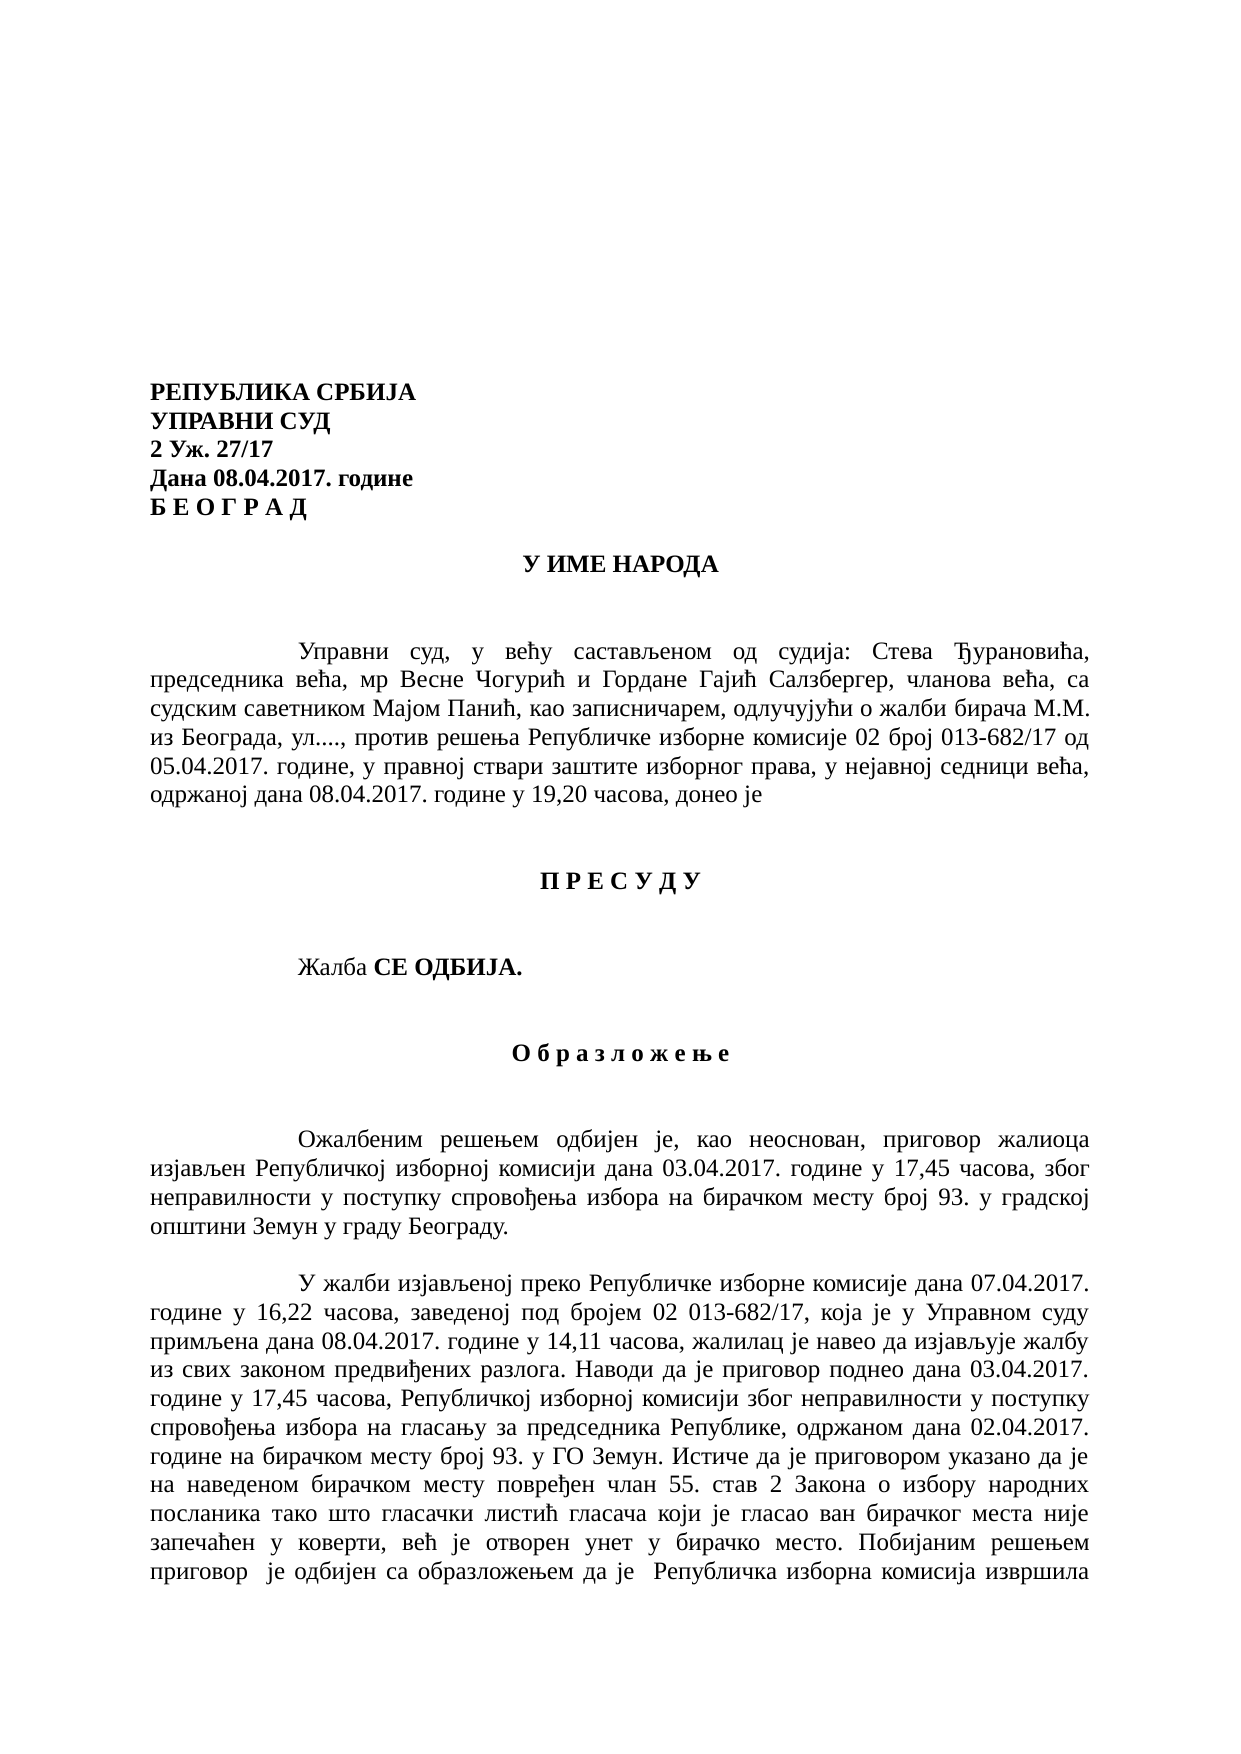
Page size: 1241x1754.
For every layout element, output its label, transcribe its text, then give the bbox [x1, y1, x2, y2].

text О б р а з л о ж е њ е [150, 1038, 1091, 1067]
text РЕПУБЛИКА СРБИЈA [150, 377, 1091, 406]
text Б Е О Г Р А Д [150, 492, 1091, 521]
text Жалба СЕ ОДБИЈА. [150, 952, 1091, 981]
text Дана 08.04.2017. године [150, 463, 1091, 492]
text Управни суд, у већу састављеном од судија: Стева Ђурановића, председника већа, мр Весне Чогурић и Гордане Гајић Салзбергер, чланова већа, са судским саветником Мајом Панић, као записничарем, одлучујући о жалби бирача М.М. из Београда, ул...., против решења Републичке изборне комисије 02 број 013-682/17 од 05.04.2017. године, у правној ствари заштите изборног права, у нејавној седници већа, одржаној дана 08.04.2017. године у 19,20 часова, донео је [150, 636, 1091, 808]
text Ожалбеним решењем одбијен је, као неоснован, приговор жалиоца изјављен Републичкој изборној комисији дана 03.04.2017. године у 17,45 часова, због неправилности у поступку спровођења избора на бирачком месту број 93. у градској општини Земун у граду Београду. [150, 1124, 1091, 1239]
text У ИМЕ НАРОДА [150, 549, 1091, 578]
text П Р Е С У Д У [150, 866, 1091, 894]
text У жалби изјављеној преко Републичке изборне комисије дана 07.04.2017. године у 16,22 часова, заведеној под бројем 02 013-682/17, која је у Управном суду примљена дана 08.04.2017. године у 14,11 часова, жалилац је навео да изјављује жалбу из свих законом предвиђених разлога. Наводи да је приговор поднео дана 03.04.2017. године у 17,45 часова, Републичкој изборној комисији због неправилности у поступку спровођења избора на гласању за председника Републике, одржаном дана 02.04.2017. године на бирачком месту број 93. у ГО Земун. Истиче да је приговором указано да је на наведеном бирачком месту повређен члан 55. став 2 Закона о избору народних посланика тако што гласачки листић гласача који је гласао ван бирачког места није запечаћен у коверти, већ је отворен унет у бирачко место. Побијаним решењем приговор је одбијен са образложењем да је Републичка изборна комисија извршила [150, 1268, 1091, 1584]
text 2 Уж. 27/17 [150, 434, 1091, 463]
text УПРАВНИ СУД [150, 406, 1091, 434]
